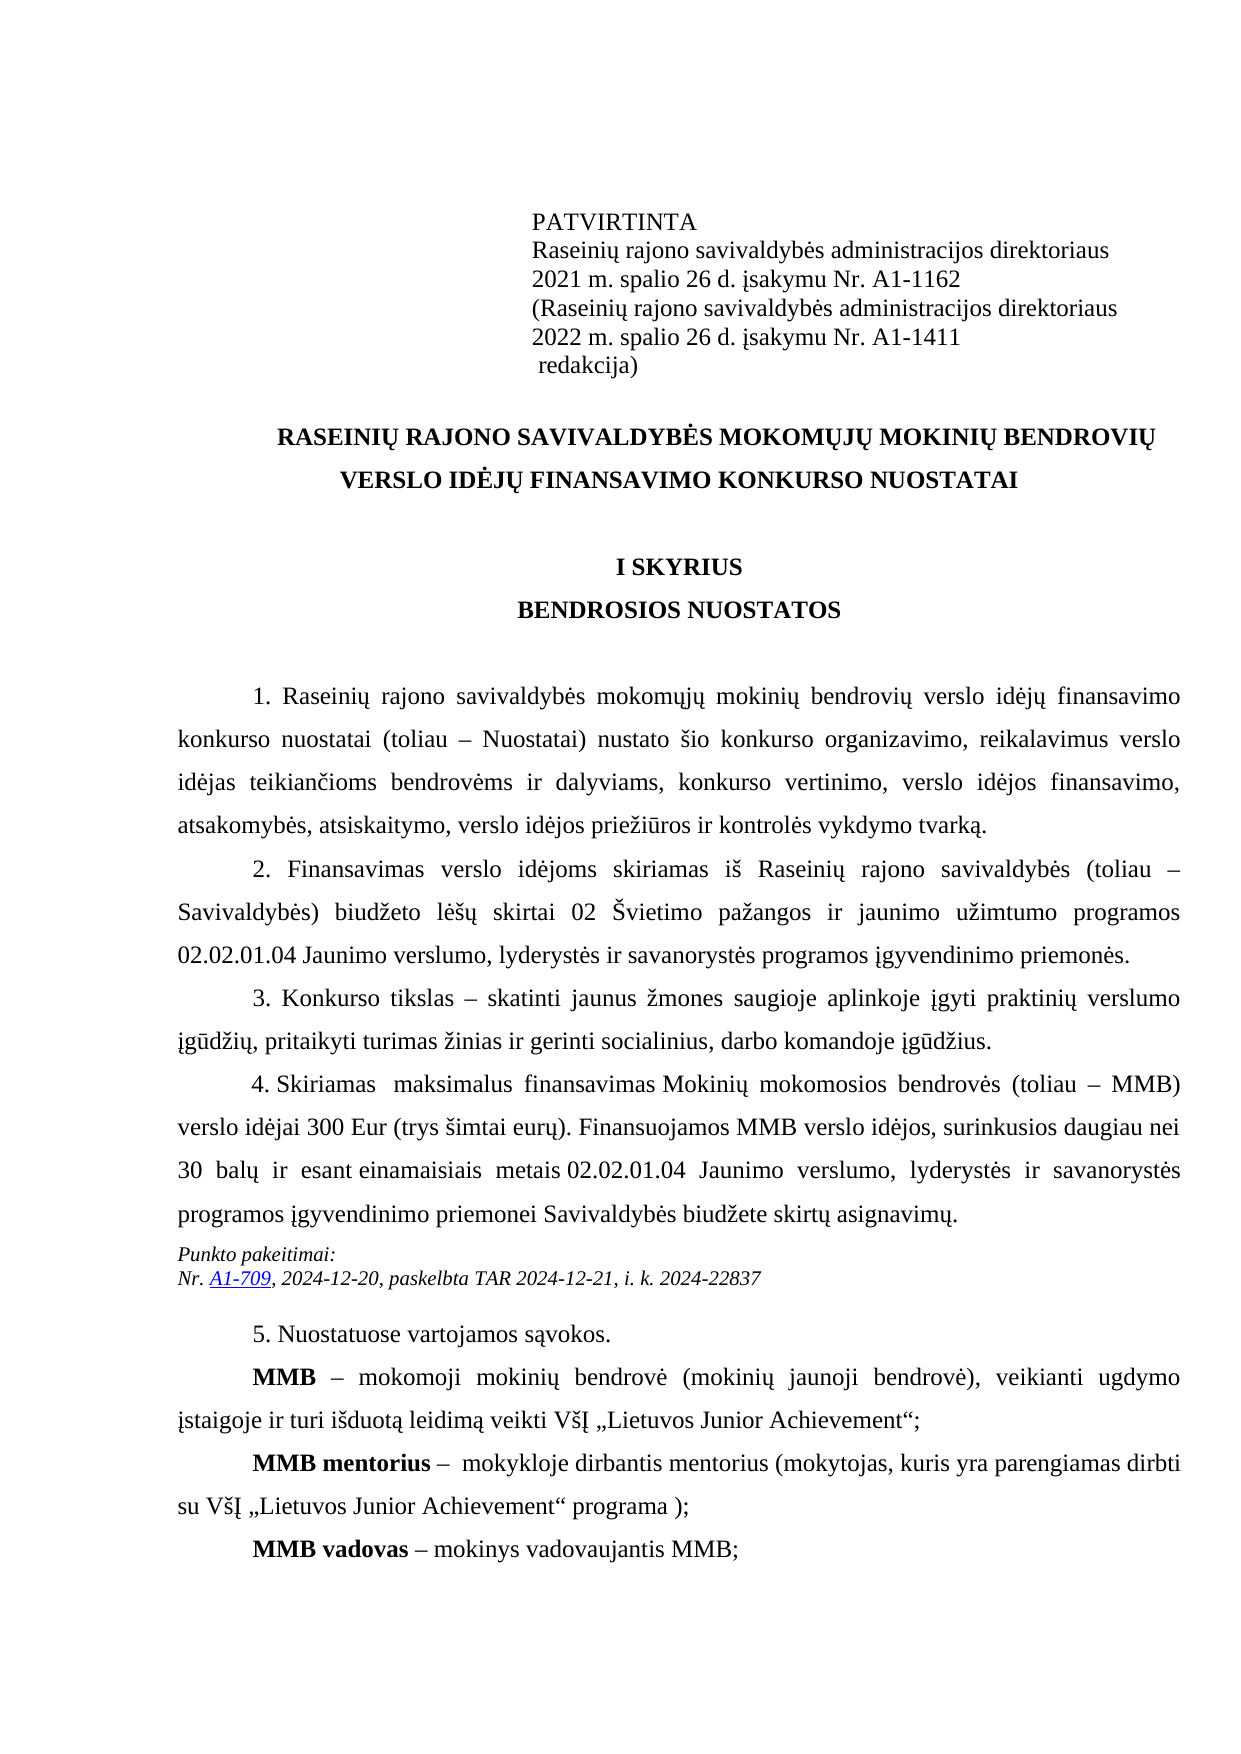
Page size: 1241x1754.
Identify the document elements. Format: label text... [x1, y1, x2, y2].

text RASEINIŲ RAJONO SAVIVALDYBĖS MOKOMŲJŲ MOKINIŲ BENDROVIŲ VERSLO IDĖJŲ FINANSAVIMO KONKURSO NUOSTATAI [177, 422, 1181, 494]
text I SKYRIUS [177, 552, 1181, 581]
text Nr. A1-709, 2024-12-20, paskelbta TAR 2024-12-21, i. k. 2024-22837 [177, 1266, 1181, 1290]
text Raseinių rajono savivaldybės administracijos direktoriaus [532, 236, 1181, 264]
text 2. Finansavimas verslo idėjoms skiriamas iš Raseinių rajono savivaldybės (toliau – Savivaldybės) biudžeto lėšų skirtai 02 Švietimo pažangos ir jaunimo užimtumo programos 02.02.01.04 Jaunimo verslumo, lyderystės ir savanorystės programos įgyvendinimo priemonės. [177, 854, 1181, 969]
text 2022 m. spalio 26 d. įsakymu Nr. A1-1411 [532, 322, 1181, 351]
text MMB vadovas – mokinys vadovaujantis MMB; [177, 1534, 1181, 1563]
text Punkto pakeitimai: [177, 1242, 1181, 1266]
text (Raseinių rajono savivaldybės administracijos direktoriaus [532, 293, 1181, 322]
text MMB mentorius – mokykloje dirbantis mentorius (mokytojas, kuris yra parengiamas dirbti su VšĮ „Lietuvos Junior Achievement“ programa ); [177, 1448, 1181, 1520]
text 4. Skiriamas maksimalus finansavimas Mokinių mokomosios bendrovės (toliau – MMB) verslo idėjai 300 Eur (trys šimtai eurų). Finansuojamos MMB verslo idėjos, surinkusios daugiau nei 30 balų ir esant einamaisiais metais 02.02.01.04 Jaunimo verslumo, lyderystės ir savanorystės programos įgyvendinimo priemonei Savivaldybės biudžete skirtų asignavimų. [177, 1069, 1181, 1227]
text 3. Konkurso tikslas – skatinti jaunus žmones saugioje aplinkoje įgyti praktinių verslumo įgūdžių, pritaikyti turimas žinias ir gerinti socialinius, darbo komandoje įgūdžius. [177, 983, 1181, 1055]
text redakcija) [532, 351, 1181, 379]
text BENDROSIOS NUOSTATOS [177, 595, 1181, 624]
text PATVIRTINTA [532, 207, 1181, 236]
text 1. Raseinių rajono savivaldybės mokomųjų mokinių bendrovių verslo idėjų finansavimo konkurso nuostatai (toliau – Nuostatai) nustato šio konkurso organizavimo, reikalavimus verslo idėjas teikiančioms bendrovėms ir dalyviams, konkurso vertinimo, verslo idėjos finansavimo, atsakomybės, atsiskaitymo, verslo idėjos priežiūros ir kontrolės vykdymo tvarką. [177, 681, 1181, 839]
text MMB – mokomoji mokinių bendrovė (mokinių jaunoji bendrovė), veikianti ugdymo įstaigoje ir turi išduotą leidimą veikti VšĮ „Lietuvos Junior Achievement“; [177, 1362, 1181, 1434]
text 5. Nuostatuose vartojamos sąvokos. [177, 1319, 1181, 1347]
text 2021 m. spalio 26 d. įsakymu Nr. A1-1162 [532, 264, 1181, 293]
